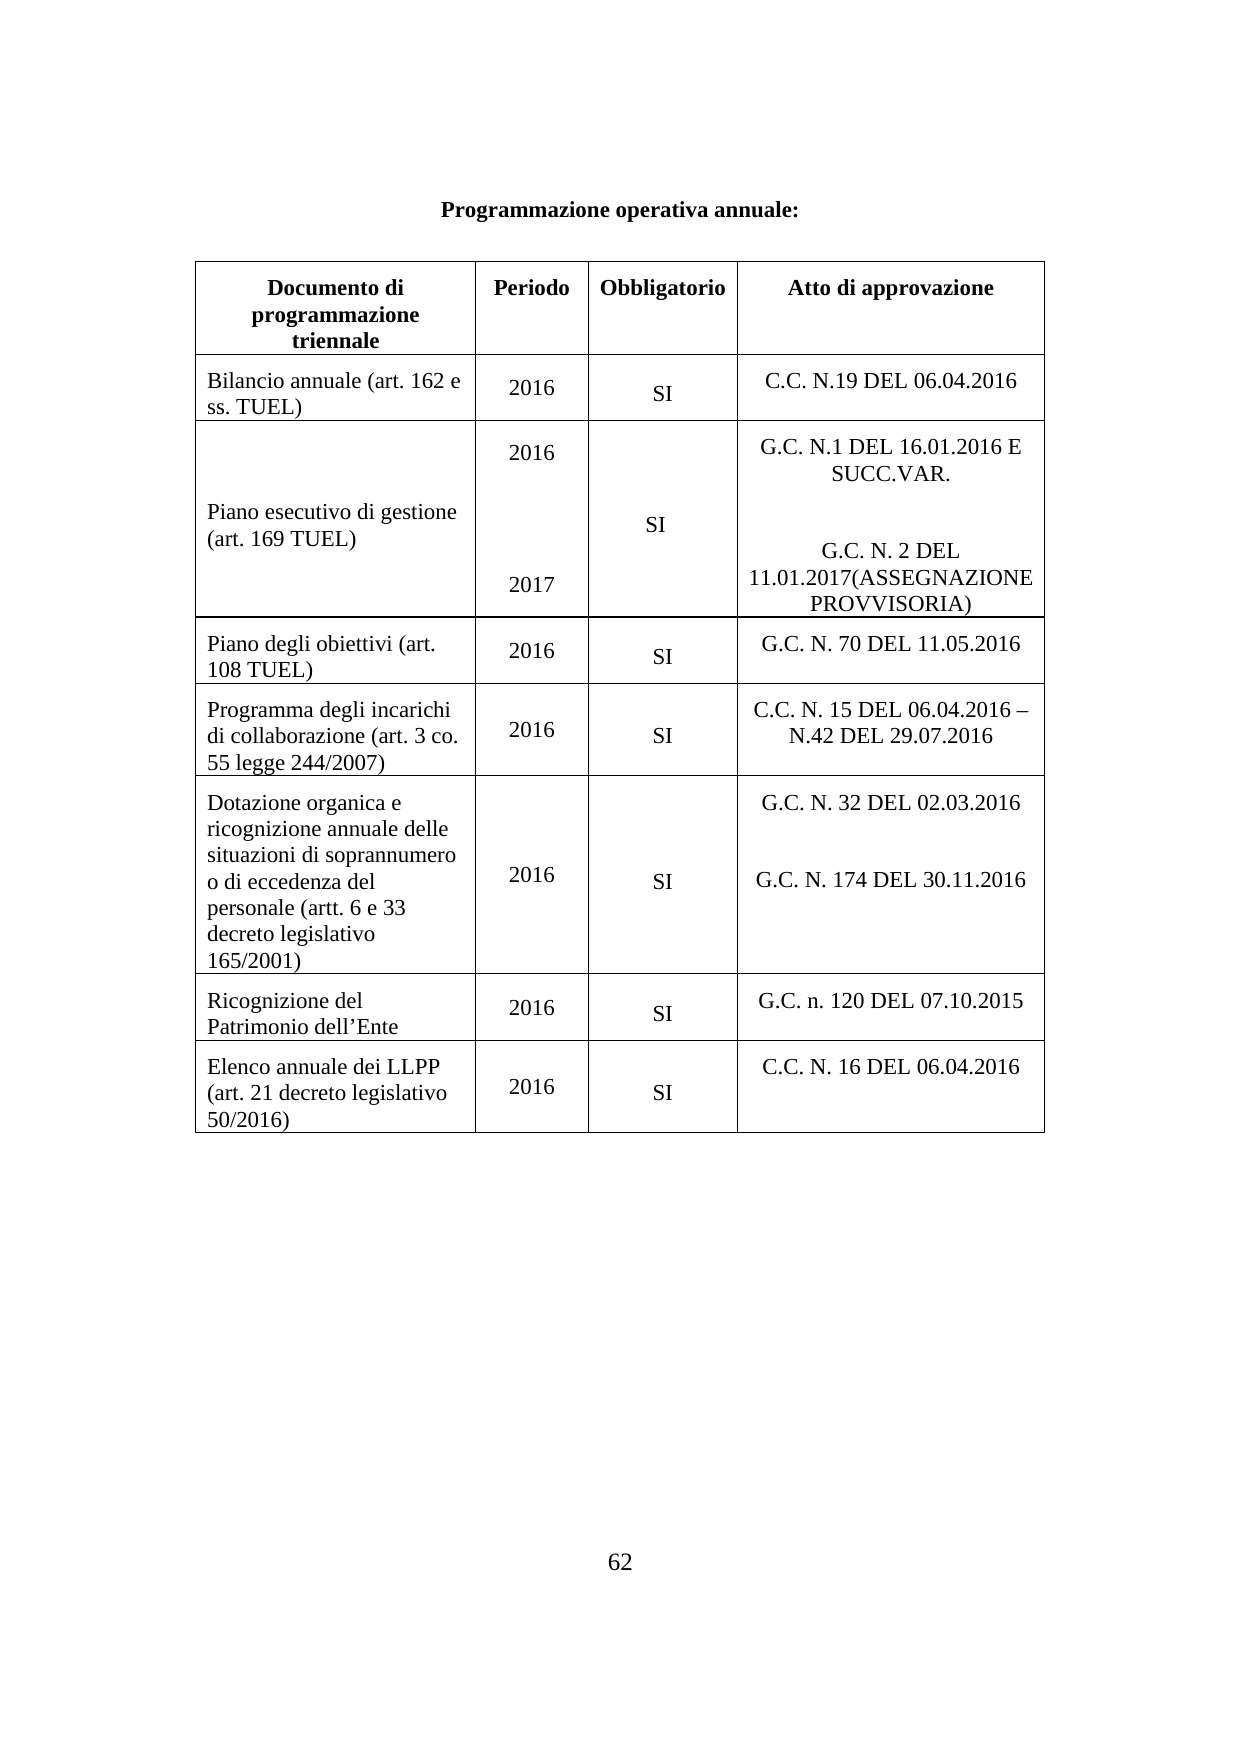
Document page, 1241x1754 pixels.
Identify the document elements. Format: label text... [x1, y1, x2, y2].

table_cell SI [589, 776, 737, 973]
table_cell SI [589, 974, 737, 1039]
table_cell G.C. n. 120 DEL 07.10.2015 [738, 974, 1044, 1039]
table_cell 2016 2017 [476, 421, 588, 616]
table_cell SI [589, 684, 737, 775]
table_header Periodo [476, 262, 588, 353]
table_cell Piano esecutivo di gestione (art. 169 TUEL) [196, 421, 475, 616]
table_cell Bilancio annuale (art. 162 e ss. TUEL) [196, 355, 475, 420]
table_cell SI [589, 1041, 737, 1132]
table_cell Elenco annuale dei LLPP (art. 21 decreto legislativo 50/2016) [196, 1041, 475, 1132]
table_cell Dotazione organica e ricognizione annuale delle situazioni di soprannumero o di eccedenza del personale (artt. 6 e 33 decreto legislativo 165/2001) [196, 776, 475, 973]
table_cell C.C. N. 16 DEL 06.04.2016 [738, 1041, 1044, 1132]
table_cell C.C. N. 15 DEL 06.04.2016 – N.42 DEL 29.07.2016 [738, 684, 1044, 775]
table_cell 2016 [476, 684, 588, 775]
table_cell 2016 [476, 1041, 588, 1132]
table_header Atto di approvazione [738, 262, 1044, 353]
table_cell Ricognizione del Patrimonio dell’Ente [196, 974, 475, 1039]
table_header Obbligatorio [589, 262, 737, 353]
table_cell 2016 [476, 974, 588, 1039]
table_cell Piano degli obiettivi (art. 108 TUEL) [196, 618, 475, 683]
table_cell SI [589, 618, 737, 683]
table_cell G.C. N.1 DEL 16.01.2016 E SUCC.VAR. G.C. N. 2 DEL 11.01.2017(ASSEGNAZIONE PROVVISORIA) [738, 421, 1044, 616]
table_header Documento di programmazione triennale [196, 262, 475, 353]
table_cell SI [589, 355, 737, 420]
table_cell 2016 [476, 776, 588, 973]
table_cell Programma degli incarichi di collaborazione (art. 3 co. 55 legge 244/2007) [196, 684, 475, 775]
table_cell 2016 [476, 618, 588, 683]
table_cell SI [589, 421, 737, 616]
table_cell G.C. N. 70 DEL 11.05.2016 [738, 618, 1044, 683]
text Programmazione operativa annuale: [207, 196, 1033, 222]
table_cell 2016 [476, 355, 588, 420]
table_cell G.C. N. 32 DEL 02.03.2016 G.C. N. 174 DEL 30.11.2016 [738, 776, 1044, 973]
table_cell C.C. N.19 DEL 06.04.2016 [738, 355, 1044, 420]
